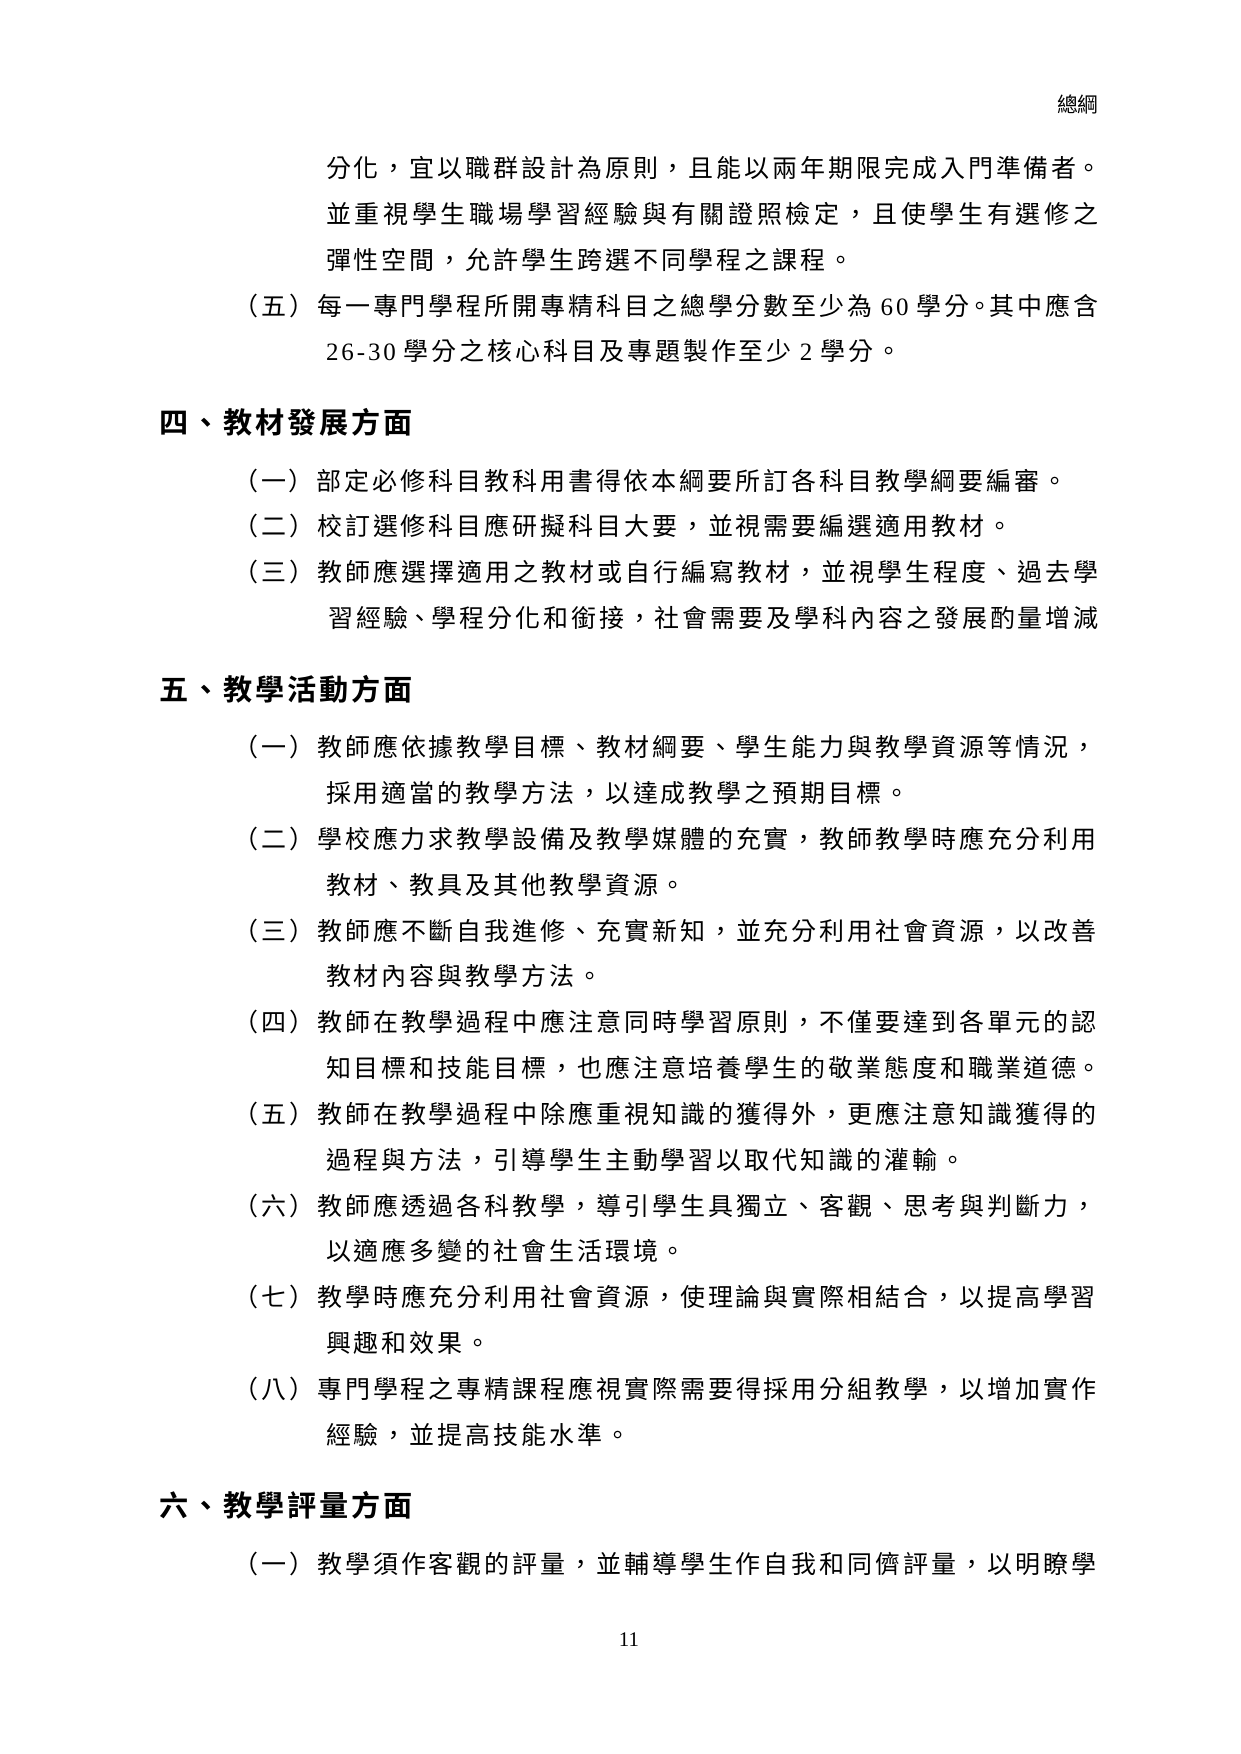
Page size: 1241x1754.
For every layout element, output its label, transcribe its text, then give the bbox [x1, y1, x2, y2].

text （六）教師應透過各科教學，導引學生具獨立、客觀、思考與判斷力，以適應多變的社會生活環境。 [233, 1181, 1098, 1273]
text （一）部定必修科目教科用書得依本綱要所訂各科目教學綱要編審。 [233, 456, 1098, 502]
text （四）專門學程之設置，須兼顧專業知能及職場態度之培養，不宜過度分化，宜以職群設計為原則，且能以兩年期限完成入門準備者。並重視學生職場學習經驗與有關證照檢定，且使學生有選修之彈性空間，允許學生跨選不同學程之課程。 [233, 144, 1098, 281]
text （二）學校應力求教學設備及教學媒體的充實，教師教學時應充分利用教材、教具及其他教學資源。 [233, 814, 1098, 906]
text （三）教師應選擇適用之教材或自行編寫教材，並視學生程度、過去學習經驗、學程分化和銜接，社會需要及學科內容之發展酌量增減。 [233, 548, 1098, 639]
text （七）教學時應充分利用社會資源，使理論與實際相結合，以提高學習興趣和效果。 [233, 1273, 1098, 1364]
text 六、教學評量方面 [159, 1481, 1098, 1527]
text （三）教師應不斷自我進修、充實新知，並充分利用社會資源，以改善教材內容與教學方法。 [233, 906, 1098, 998]
text （五）教師在教學過程中除應重視知識的獲得外，更應注意知識獲得的過程與方法，引導學生主動學習以取代知識的灌輸。 [233, 1089, 1098, 1181]
text （二）校訂選修科目應研擬科目大要，並視需要編選適用教材。 [233, 502, 1098, 548]
text （四）教師在教學過程中應注意同時學習原則，不僅要達到各單元的認知目標和技能目標，也應注意培養學生的敬業態度和職業道德。 [233, 998, 1098, 1089]
text （八）專門學程之專精課程應視實際需要得採用分組教學，以增加實作經驗，並提高技能水準。 [233, 1364, 1098, 1456]
text （五）每一專門學程所開專精科目之總學分數至少為60學分。其中應含26-30學分之核心科目及專題製作至少2學分。 [233, 281, 1098, 373]
text （一）教學須作客觀的評量，並輔導學生作自我和同儕評量，以明瞭學 [233, 1539, 1098, 1585]
text （一）教師應依據教學目標、教材綱要、學生能力與教學資源等情況，採用適當的教學方法，以達成教學之預期目標。 [233, 723, 1098, 814]
text 五、教學活動方面 [159, 664, 1098, 710]
text 四、教材發展方面 [159, 398, 1098, 444]
